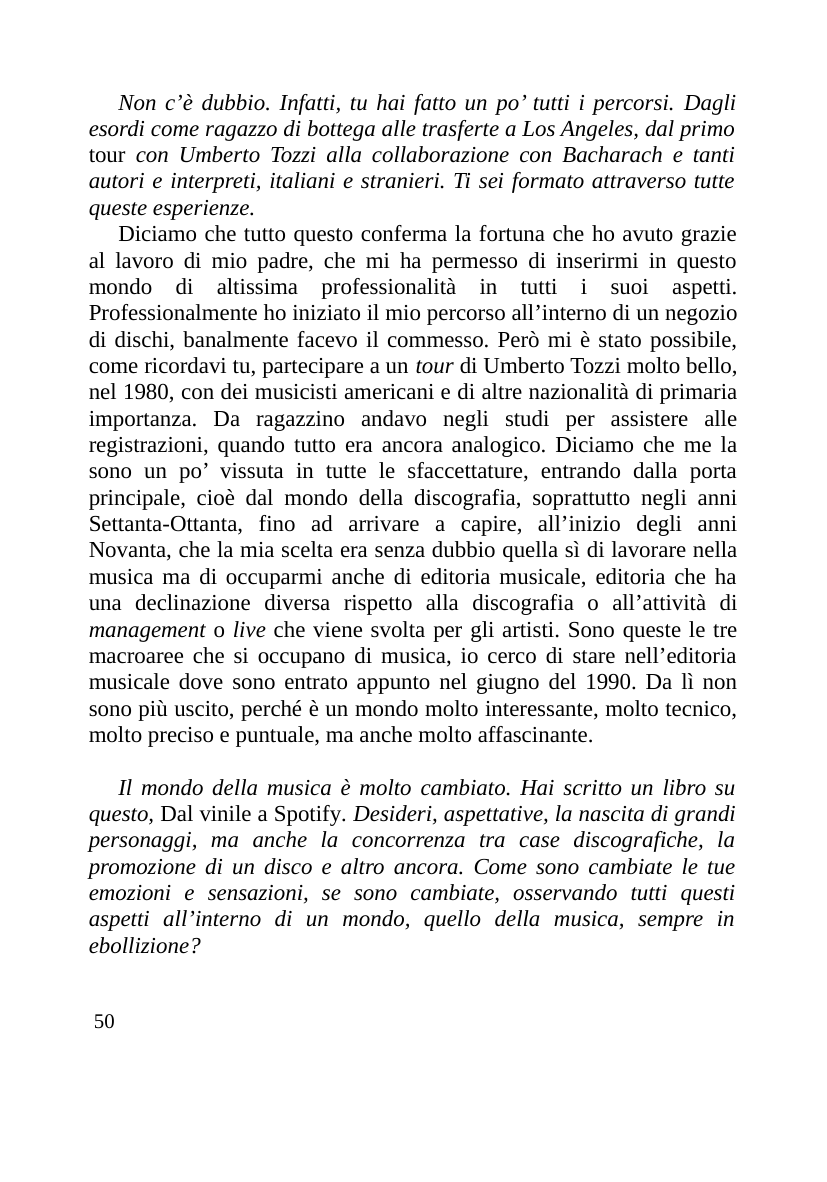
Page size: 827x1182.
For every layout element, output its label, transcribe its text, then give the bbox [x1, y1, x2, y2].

text Non c’è dubbio. Infatti, tu hai fatto un po’ tutti i percorsi. Dagli esordi come ragazzo di bottega alle trasferte a Los Angeles, dal primo tour con Umberto Tozzi alla collaborazione con Bacharach e tanti autori e interpreti, italiani e stranieri. Ti sei formato attraverso tutte queste esperienze. [88, 88, 738, 220]
text Il mondo della musica è molto cambiato. Hai scritto un libro su questo, Dal vinile a Spotify. Desideri, aspettative, la nascita di grandi personaggi, ma anche la concorrenza tra case discografiche, la promozione di un disco e altro ancora. Come sono cambiate le tue emozioni e sensazioni, se sono cambiate, osservando tutti questi aspetti all’interno di un mondo, quello della musica, sempre in ebollizione? [88, 774, 738, 958]
text Diciamo che tutto questo conferma la fortuna che ho avuto grazie al lavoro di mio padre, che mi ha permesso di inserirmi in questo mondo di altissima professionalità in tutti i suoi aspetti. Professionalmente ho iniziato il mio percorso all’interno di un negozio di dischi, banalmente facevo il commesso. Però mi è stato possibile, come ricordavi tu, partecipare a un tour di Umberto Tozzi molto bello, nel 1980, con dei musicisti americani e di altre nazionalità di primaria importanza. Da ragazzino andavo negli studi per assistere alle registrazioni, quando tutto era ancora analogico. Diciamo che me la sono un po’ vissuta in tutte le sfaccettature, entrando dalla porta principale, cioè dal mondo della discografia, soprattutto negli anni Settanta-Ottanta, fino ad arrivare a capire, all’inizio degli anni Novanta, che la mia scelta era senza dubbio quella sì di lavorare nella musica ma di occuparmi anche di editoria musicale, editoria che ha una declinazione diversa rispetto alla discografia o all’attività di management o live che viene svolta per gli artisti. Sono queste le tre macroaree che si occupano di musica, io cerco di stare nell’editoria musicale dove sono entrato appunto nel giugno del 1990. Da lì non sono più uscito, perché è un mondo molto interessante, molto tecnico, molto preciso e puntuale, ma anche molto affascinante. [88, 220, 738, 747]
